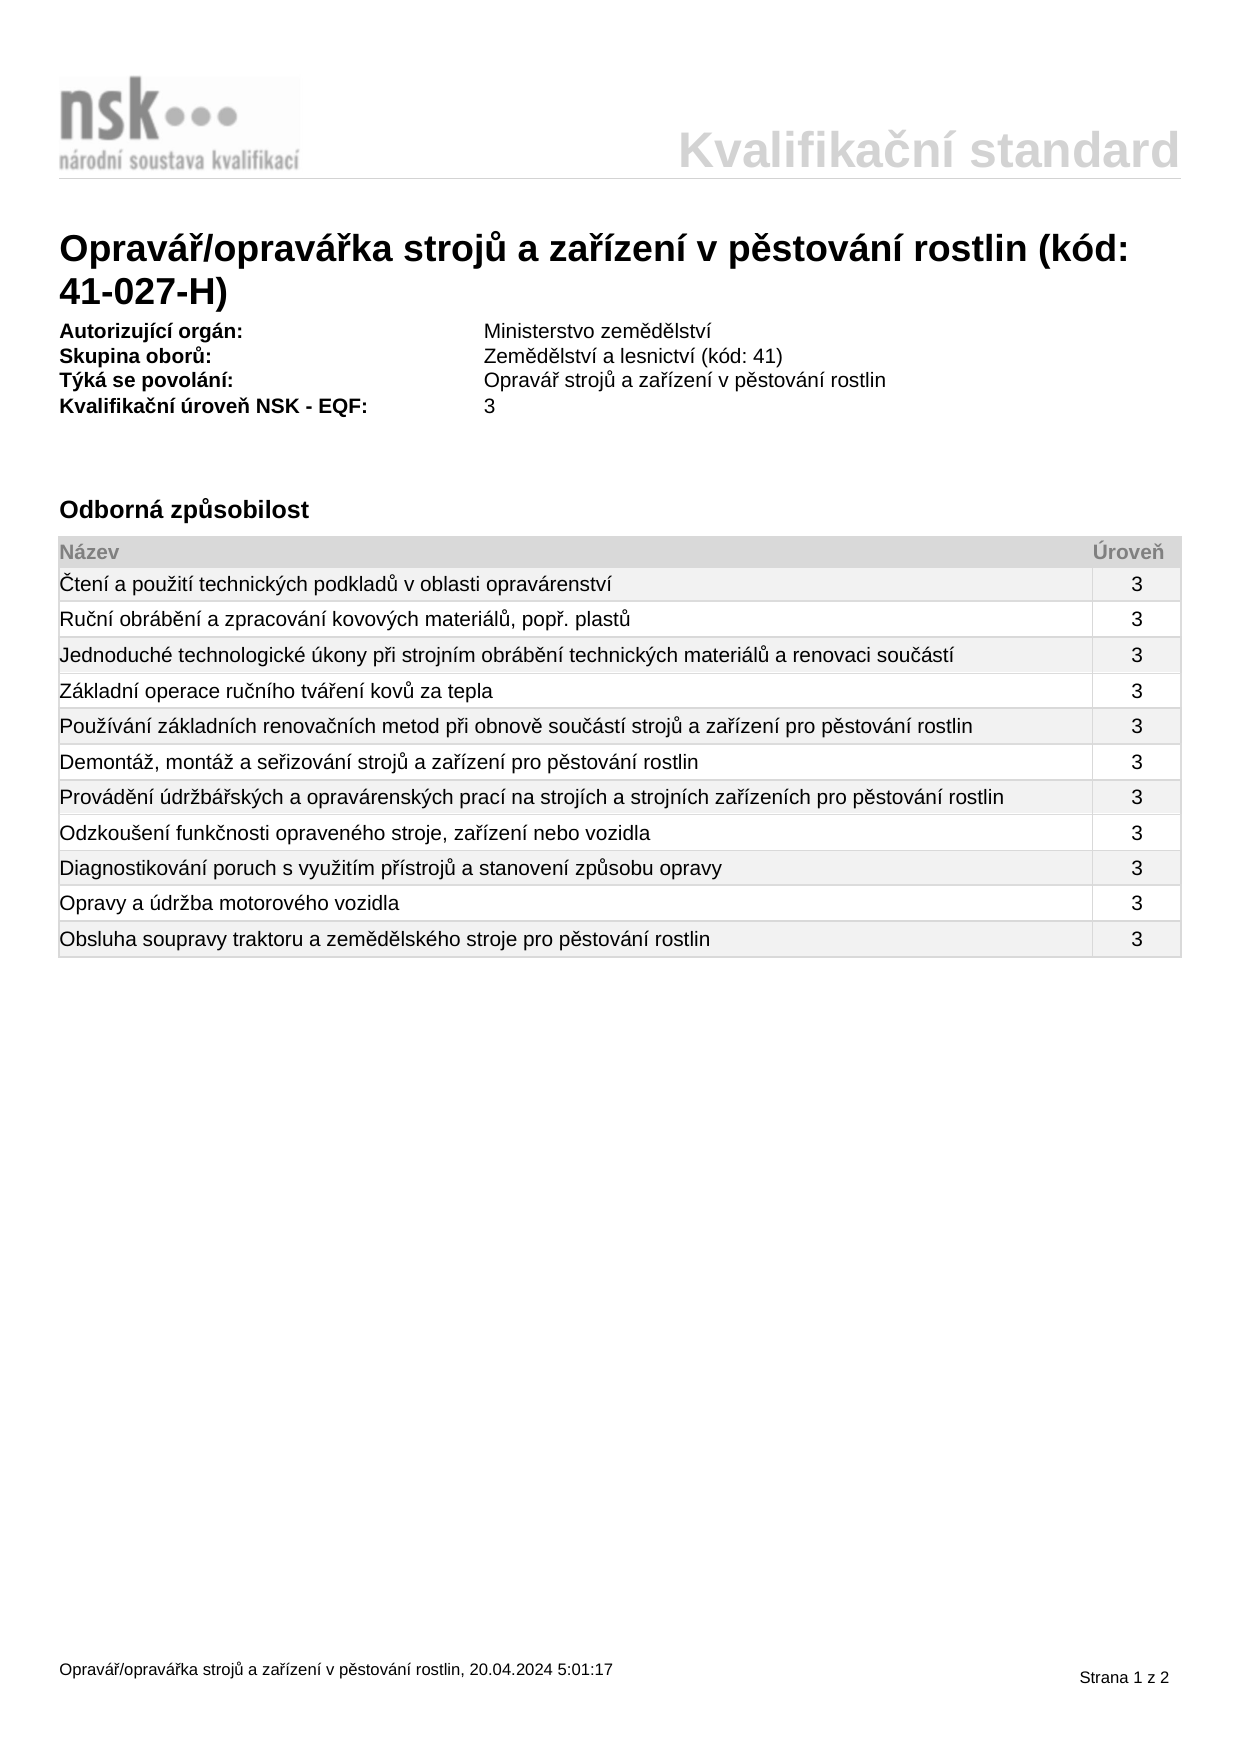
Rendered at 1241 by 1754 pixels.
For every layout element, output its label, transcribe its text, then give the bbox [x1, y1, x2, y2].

table_cell [620, 418, 626, 489]
table_cell Autorizující orgán: [59, 319, 483, 343]
table_cell 3 [1093, 745, 1180, 779]
table_cell Provádění údržbářských a opravárenských prací na strojích a strojních zařízeních pro pěstování rostlin [60, 781, 1092, 813]
table_cell Zemědělství a lesnictví (kód: 41) [484, 344, 1181, 368]
table_cell [620, 196, 626, 224]
table_cell [620, 958, 626, 1256]
table_cell Opravář/opravářka strojů a zařízení v pěstování rostlin, 20.04.2024 5:01:17 [59, 1660, 862, 1696]
table_cell Opravy a údržba motorového vozidla [60, 886, 1092, 920]
table_cell [862, 958, 1093, 1256]
table_cell Kvalifikační úroveň NSK - EQF: [59, 394, 483, 417]
table_cell 3 [1093, 638, 1180, 672]
table_cell 3 [1093, 815, 1180, 849]
table_cell [484, 524, 620, 536]
table_cell Základní operace ručního tváření kovů za tepla [60, 674, 1092, 707]
table_cell [620, 1256, 626, 1459]
table_header Kvalifikační standard [626, 59, 1181, 178]
table_cell [862, 1459, 1093, 1660]
table_cell Týká se povolání: [59, 368, 483, 392]
table_cell [626, 418, 862, 489]
table_cell [620, 524, 626, 536]
table_cell Jednoduché technologické úkony při strojním obrábění technických materiálů a renovaci součástí [60, 638, 1092, 672]
table_cell [626, 958, 862, 1256]
table_cell Odzkoušení funkčnosti opraveného stroje, zařízení nebo vozidla [60, 815, 1092, 849]
table_cell 3 [1093, 709, 1180, 743]
table_cell Opravář/opravářka strojů a zařízení v pěstování rostlin (kód: 41-027-H) [59, 224, 1181, 313]
table_cell [484, 196, 620, 224]
picture [58, 59, 621, 172]
table_cell [626, 524, 862, 536]
table_cell [484, 958, 620, 1256]
table_cell Diagnostikování poruch s využitím přístrojů a stanovení způsobu opravy [60, 851, 1092, 884]
table_cell [1093, 1459, 1169, 1660]
table_cell [626, 1256, 862, 1459]
table_cell [59, 1459, 483, 1660]
table_cell 3 [484, 394, 1181, 417]
table_cell [862, 524, 1093, 536]
table_cell [1169, 196, 1181, 224]
table_cell Obsluha soupravy traktoru a zemědělského stroje pro pěstování rostlin [60, 922, 1092, 956]
table_cell [484, 1256, 620, 1459]
table_cell [484, 172, 620, 178]
table_cell Ruční obrábění a zpracování kovových materiálů, popř. plastů [60, 602, 1092, 636]
table_cell 3 [1093, 781, 1180, 813]
table_cell Demontáž, montáž a seřizování strojů a zařízení pro pěstování rostlin [60, 745, 1092, 779]
table_cell [1169, 1256, 1181, 1459]
table_cell [59, 313, 483, 319]
table_cell [59, 524, 483, 536]
table_cell [1093, 524, 1169, 536]
table_header [621, 59, 626, 172]
table_cell Úroveň [1093, 538, 1180, 566]
table_cell [1093, 1256, 1169, 1459]
table_cell Čtení a použití technických podkladů v oblasti opravárenství [60, 568, 1092, 600]
table_cell 3 [1093, 568, 1180, 600]
table_cell [484, 418, 620, 489]
table_cell [1169, 958, 1181, 1256]
table_cell [862, 1256, 1093, 1459]
table_cell [620, 1459, 626, 1660]
table_cell Odborná způsobilost [59, 490, 1181, 524]
table_cell [1093, 196, 1169, 224]
table_cell [1169, 1660, 1181, 1696]
table_cell 3 [1093, 922, 1180, 956]
table_cell 3 [1093, 886, 1180, 920]
table_cell [862, 196, 1093, 224]
table_cell [862, 418, 1093, 489]
table_cell [1169, 1459, 1181, 1660]
table_cell [59, 196, 483, 224]
table_cell [59, 172, 483, 178]
table_cell [59, 958, 483, 1256]
table_cell [626, 313, 862, 319]
table_cell 3 [1093, 851, 1180, 884]
table_cell [862, 313, 1093, 319]
table_cell [484, 313, 620, 319]
table_cell [59, 418, 483, 489]
table_cell Opravář strojů a zařízení v pěstování rostlin [484, 368, 1181, 393]
table_cell [626, 196, 862, 224]
table_cell Strana 1 z 2 [862, 1660, 1169, 1696]
table_cell [626, 1459, 862, 1660]
table_cell [59, 1256, 483, 1459]
table_cell [484, 1459, 620, 1660]
table_cell Název [60, 538, 1092, 566]
table_cell [1169, 313, 1181, 319]
table_cell [59, 179, 1181, 196]
table_cell [1093, 958, 1169, 1256]
table_cell 3 [1093, 674, 1180, 707]
table_cell [1093, 313, 1169, 319]
table_cell Ministerstvo zemědělství [484, 319, 1181, 344]
table_cell Skupina oborů: [59, 344, 483, 368]
table_cell 3 [1093, 602, 1180, 636]
table_cell [1169, 524, 1181, 536]
table_cell Používání základních renovačních metod při obnově součástí strojů a zařízení pro pěstování rostlin [60, 709, 1092, 743]
table_cell [1169, 418, 1181, 489]
table_cell [1093, 418, 1169, 489]
